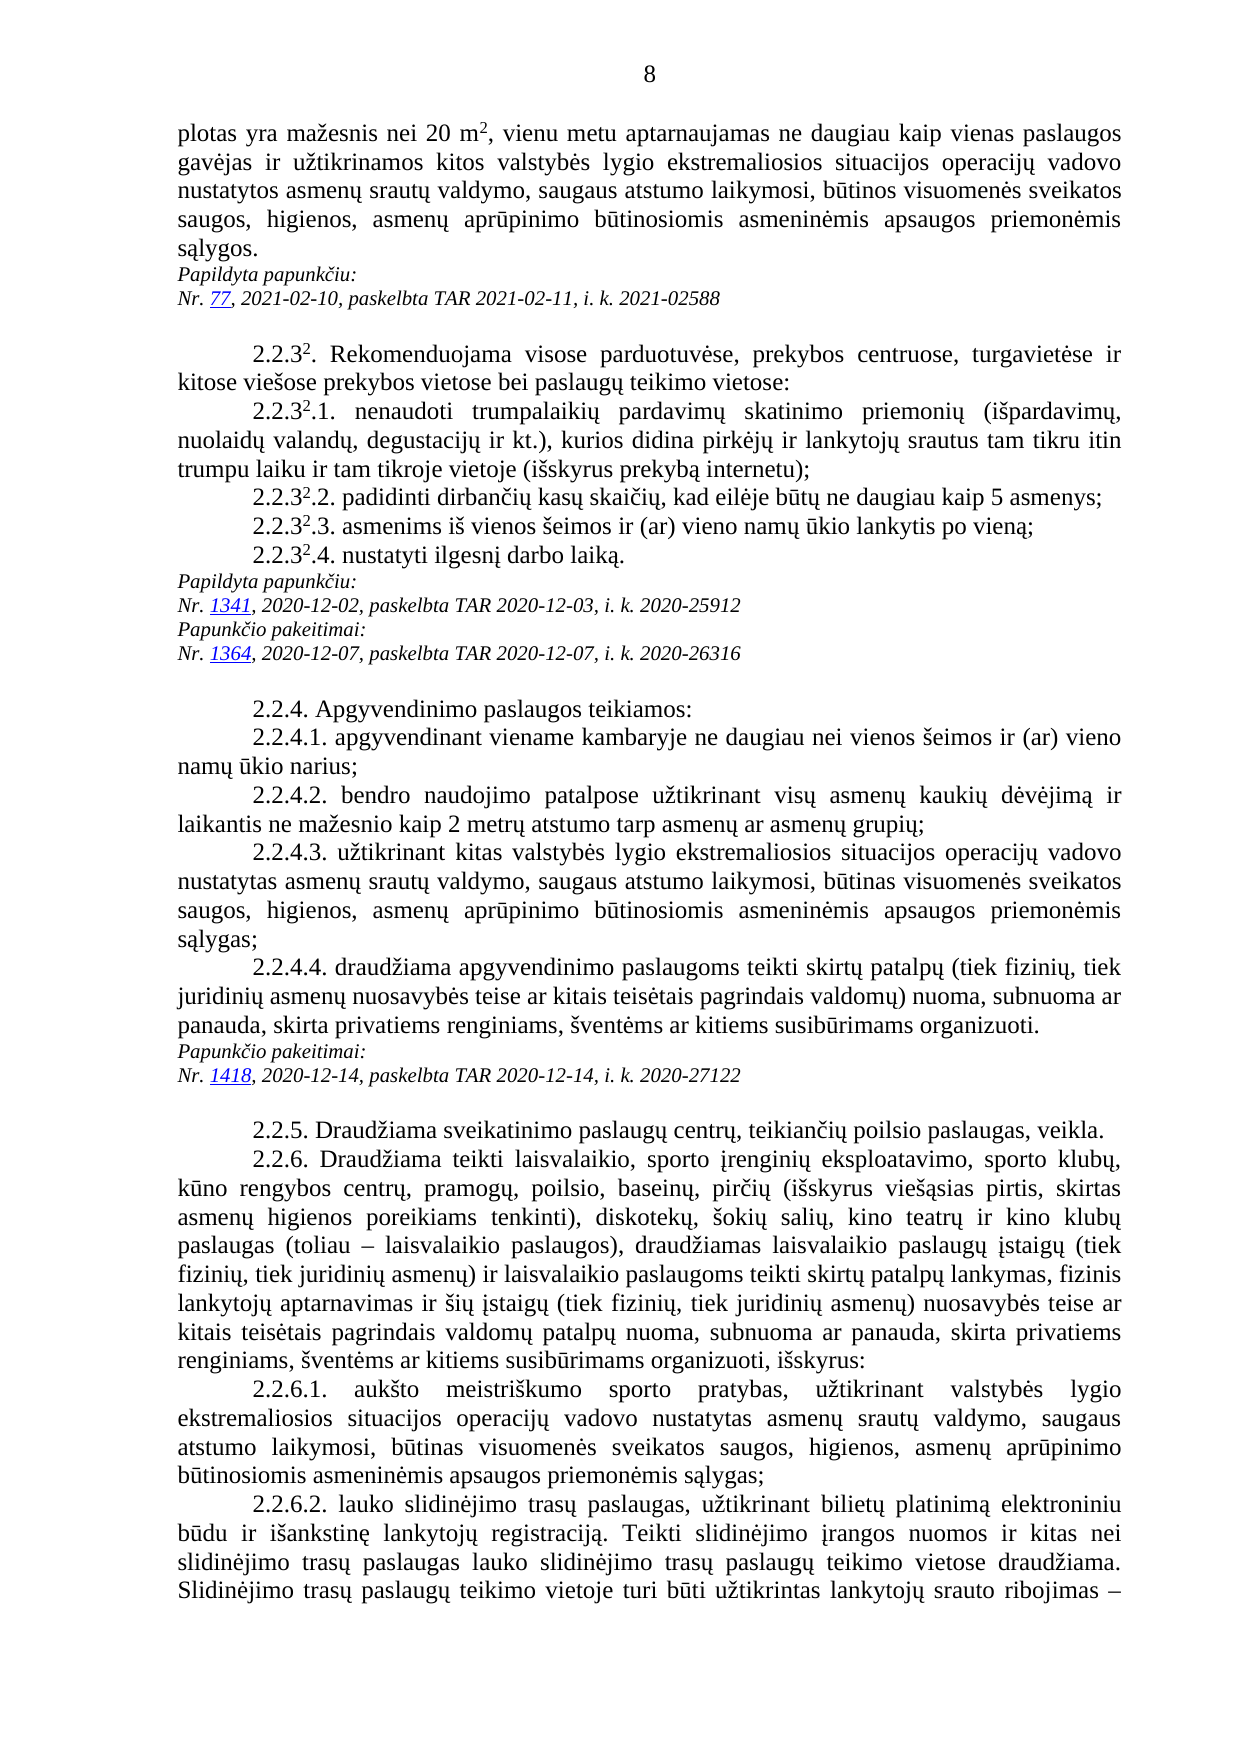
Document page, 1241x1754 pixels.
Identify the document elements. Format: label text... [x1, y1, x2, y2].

text 2.2.32.2. padidinti dirbančių kasų skaičių, kad eilėje būtų ne daugiau kaip 5 asmenys; [177, 482, 1122, 511]
text 2.2.32.4. nustatyti ilgesnį darbo laiką. [177, 540, 1122, 569]
text 2.2.6. Draudžiama teikti laisvalaikio, sporto įrenginių eksploatavimo, sporto klubų, kūno rengybos centrų, pramogų, poilsio, baseinų, pirčių (išskyrus viešąsias pirtis, skirtas asmenų higienos poreikiams tenkinti), diskotekų, šokių salių, kino teatrų ir kino klubų paslaugas (toliau – laisvalaikio paslaugos), draudžiamas laisvalaikio paslaugų įstaigų (tiek fizinių, tiek juridinių asmenų) ir laisvalaikio paslaugoms teikti skirtų patalpų lankymas, fizinis lankytojų aptarnavimas ir šių įstaigų (tiek fizinių, tiek juridinių asmenų) nuosavybės teise ar kitais teisėtais pagrindais valdomų patalpų nuoma, subnuoma ar panauda, skirta privatiems renginiams, šventėms ar kitiems susibūrimams organizuoti, išskyrus: [177, 1144, 1122, 1374]
text Nr. 1341, 2020-12-02, paskelbta TAR 2020-12-03, i. k. 2020-25912 [177, 593, 1122, 617]
text plotas yra mažesnis nei 20 m2, vienu metu aptarnaujamas ne daugiau kaip vienas paslaugos gavėjas ir užtikrinamos kitos valstybės lygio ekstremaliosios situacijos operacijų vadovo nustatytos asmenų srautų valdymo, saugaus atstumo laikymosi, būtinos visuomenės sveikatos saugos, higienos, asmenų aprūpinimo būtinosiomis asmeninėmis apsaugos priemonėmis sąlygos. [177, 118, 1122, 262]
text Nr. 77, 2021-02-10, paskelbta TAR 2021-02-11, i. k. 2021-02588 [177, 286, 1122, 310]
text 2.2.4.2. bendro naudojimo patalpose užtikrinant visų asmenų kaukių dėvėjimą ir laikantis ne mažesnio kaip 2 metrų atstumo tarp asmenų ar asmenų grupių; [177, 780, 1122, 837]
text 2.2.4.1. apgyvendinant viename kambaryje ne daugiau nei vienos šeimos ir (ar) vieno namų ūkio narius; [177, 722, 1122, 780]
text 2.2.4.3. užtikrinant kitas valstybės lygio ekstremaliosios situacijos operacijų vadovo nustatytas asmenų srautų valdymo, saugaus atstumo laikymosi, būtinas visuomenės sveikatos saugos, higienos, asmenų aprūpinimo būtinosiomis asmeninėmis apsaugos priemonėmis sąlygas; [177, 837, 1122, 952]
text 2.2.32.1. nenaudoti trumpalaikių pardavimų skatinimo priemonių (išpardavimų, nuolaidų valandų, degustacijų ir kt.), kurios didina pirkėjų ir lankytojų srautus tam tikru itin trumpu laiku ir tam tikroje vietoje (išskyrus prekybą internetu); [177, 396, 1122, 482]
text Papildyta papunkčiu: [177, 262, 1122, 286]
text 2.2.6.2. lauko slidinėjimo trasų paslaugas, užtikrinant bilietų platinimą elektroniniu būdu ir išankstinę lankytojų registraciją. Teikti slidinėjimo įrangos nuomos ir kitas nei slidinėjimo trasų paslaugas lauko slidinėjimo trasų paslaugų teikimo vietose draudžiama. Slidinėjimo trasų paslaugų teikimo vietoje turi būti užtikrintas lankytojų srauto ribojimas – [177, 1489, 1122, 1604]
text 2.2.5. Draudžiama sveikatinimo paslaugų centrų, teikiančių poilsio paslaugas, veikla. [177, 1116, 1122, 1144]
text 2.2.4.4. draudžiama apgyvendinimo paslaugoms teikti skirtų patalpų (tiek fizinių, tiek juridinių asmenų nuosavybės teise ar kitais teisėtais pagrindais valdomų) nuoma, subnuoma ar panauda, skirta privatiems renginiams, šventėms ar kitiems susibūrimams organizuoti. [177, 952, 1122, 1039]
text 2.2.32.3. asmenims iš vienos šeimos ir (ar) vieno namų ūkio lankytis po vieną; [177, 511, 1122, 540]
text Nr. 1364, 2020-12-07, paskelbta TAR 2020-12-07, i. k. 2020-26316 [177, 641, 1122, 665]
text 2.2.32. Rekomenduojama visose parduotuvėse, prekybos centruose, turgavietėse ir kitose viešose prekybos vietose bei paslaugų teikimo vietose: [177, 339, 1122, 396]
text Nr. 1418, 2020-12-14, paskelbta TAR 2020-12-14, i. k. 2020-27122 [177, 1063, 1122, 1087]
text Papunkčio pakeitimai: [177, 1039, 1122, 1063]
text Papildyta papunkčiu: [177, 569, 1122, 593]
text Papunkčio pakeitimai: [177, 617, 1122, 641]
text 2.2.4. Apgyvendinimo paslaugos teikiamos: [177, 694, 1122, 722]
text 2.2.6.1. aukšto meistriškumo sporto pratybas, užtikrinant valstybės lygio ekstremaliosios situacijos operacijų vadovo nustatytas asmenų srautų valdymo, saugaus atstumo laikymosi, būtinas visuomenės sveikatos saugos, higienos, asmenų aprūpinimo būtinosiomis asmeninėmis apsaugos priemonėmis sąlygas; [177, 1374, 1122, 1489]
